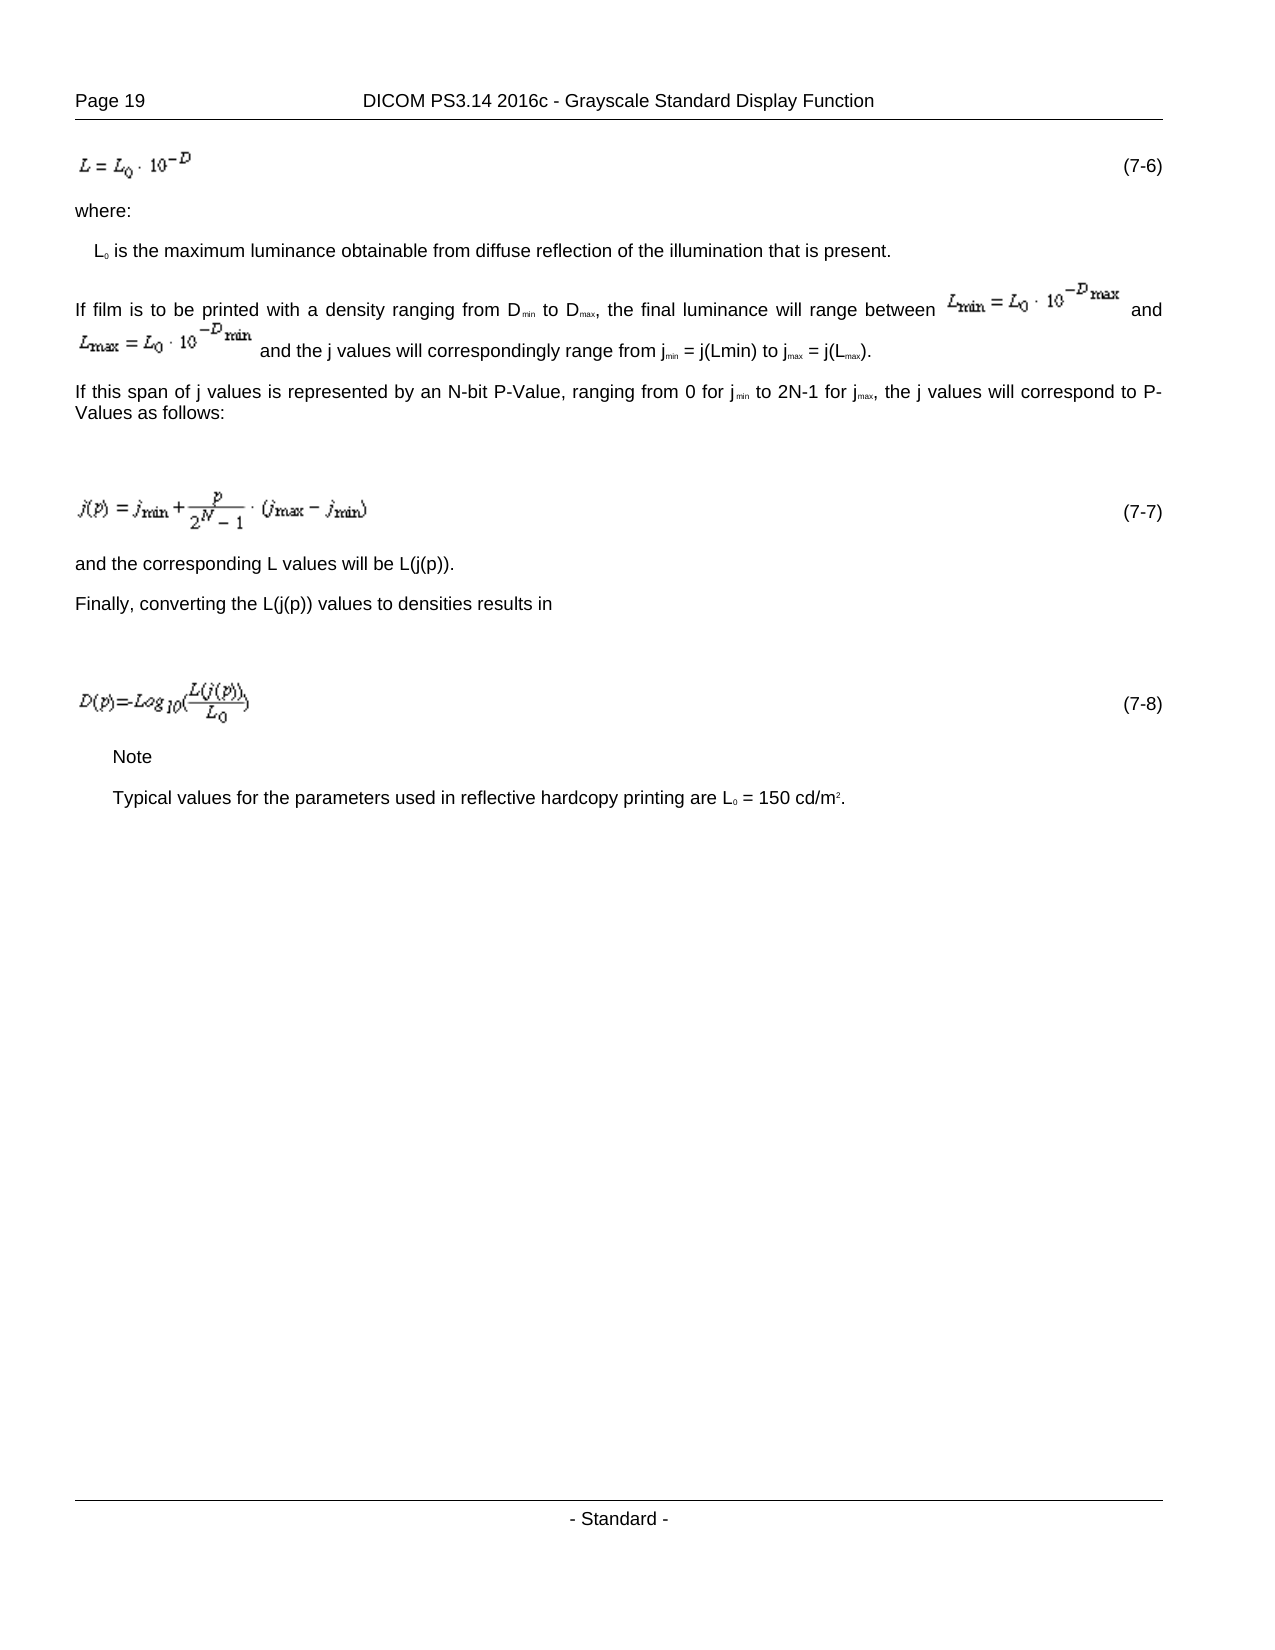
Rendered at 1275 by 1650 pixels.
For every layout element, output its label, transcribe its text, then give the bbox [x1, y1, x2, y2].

table_header (7-7) [1095, 490, 1162, 534]
table_header [371, 490, 1094, 534]
picture [75, 150, 197, 182]
table_header (7-6) [1095, 150, 1162, 181]
picture [943, 280, 1124, 317]
picture [75, 490, 371, 534]
text Note [112, 746, 1125, 768]
table_header (7-8) [1095, 681, 1162, 727]
text Finally, converting the L(j(p)) values to densities results in [75, 593, 1162, 614]
text where: [75, 200, 1162, 222]
text If this span of j values is represented by an N-bit P-Value, ranging from 0 for jmin to 2N-1 for jmax, the j values will correspond to P-Values as follows: [75, 381, 1162, 424]
picture [75, 680, 255, 728]
text and the corresponding L values will be L(j(p)). [75, 552, 1162, 574]
text If film is to be printed with a density ranging from Dmin to Dmax, the final luminance will range between and and the j values will correspondingly range from jmin = j(Lmin) to jmax = j(Lmax). [75, 281, 1162, 362]
table_header [255, 681, 1094, 727]
picture [75, 320, 255, 358]
table_header [197, 150, 1094, 181]
text Typical values for the parameters used in reflective hardcopy printing are L0 = 150 cd/m2. [112, 787, 1125, 808]
text L0 is the maximum luminance obtainable from diffuse reflection of the illumination that is present. [94, 240, 1162, 262]
